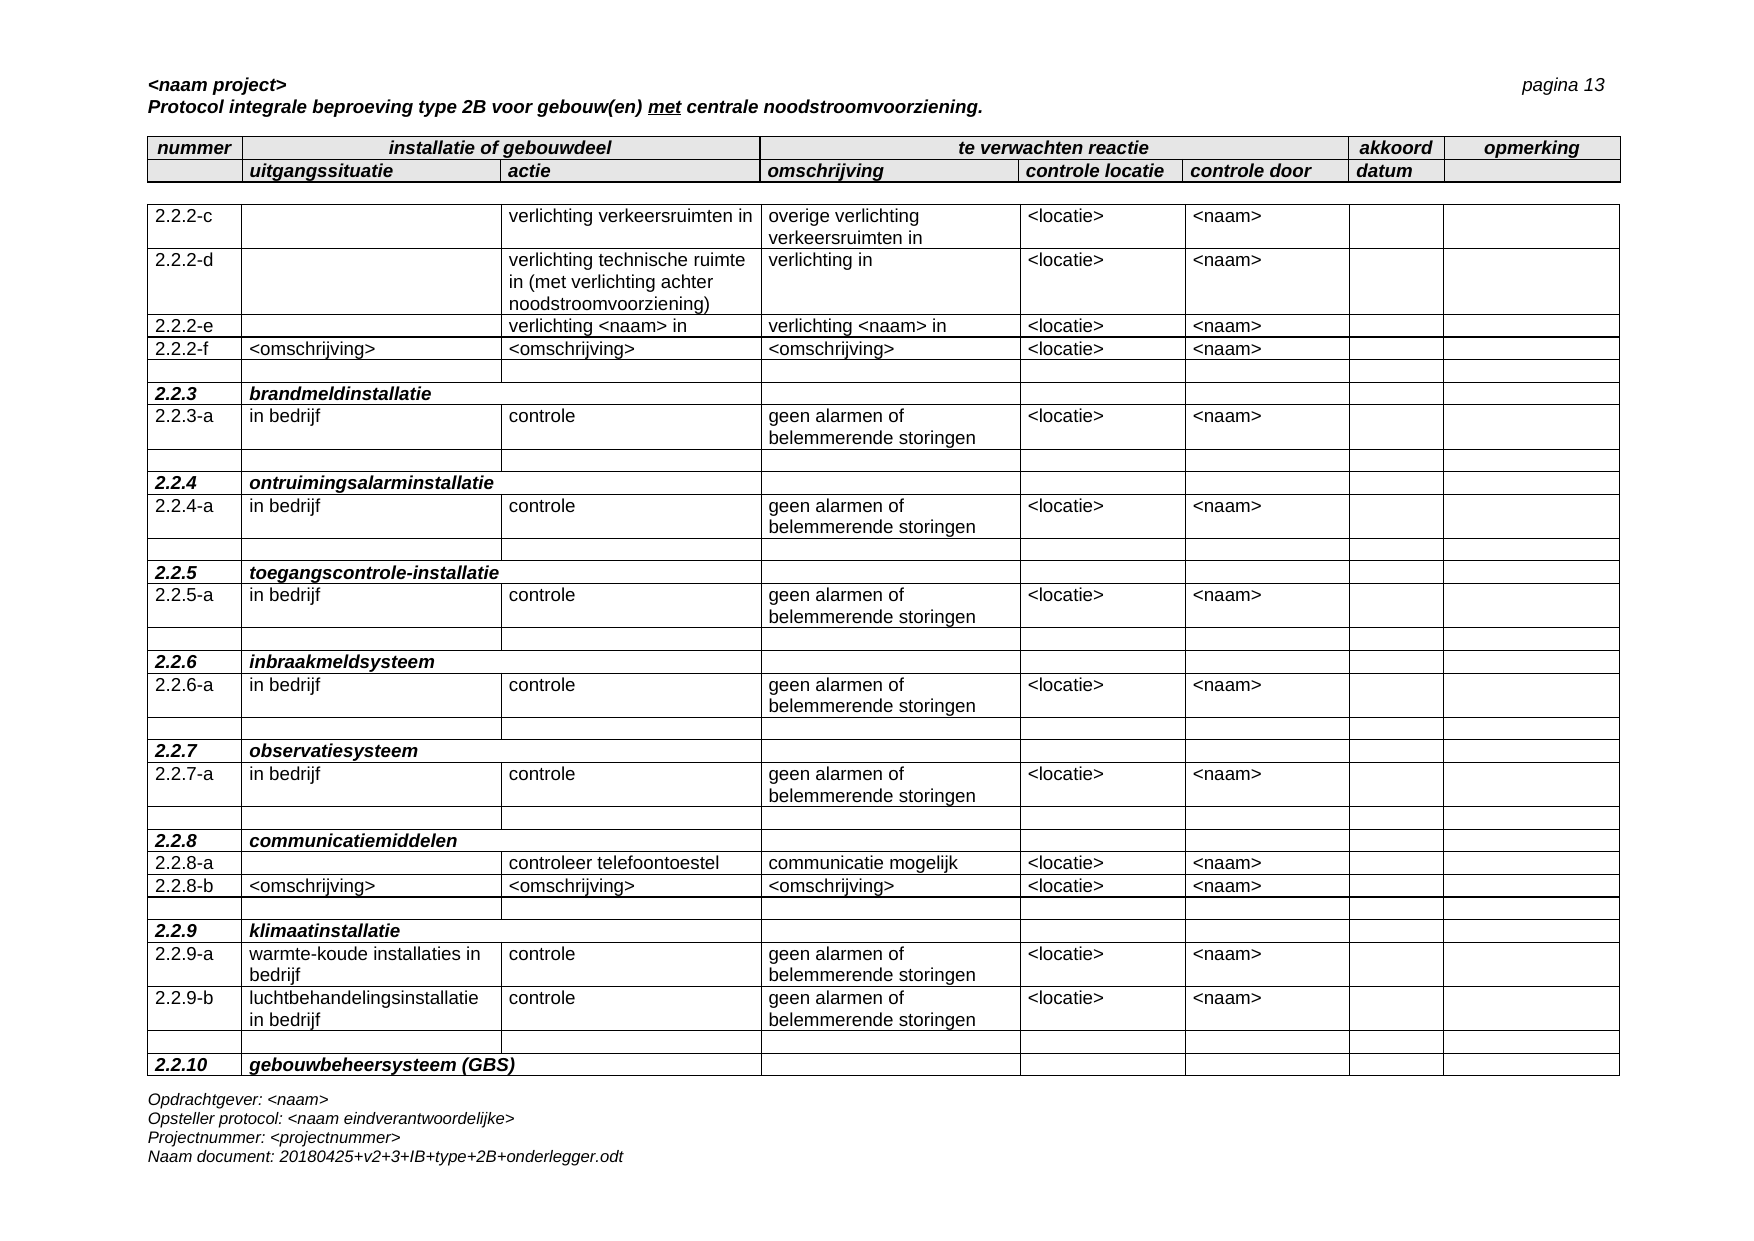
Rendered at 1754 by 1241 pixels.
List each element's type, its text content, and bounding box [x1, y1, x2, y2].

table_cell [1021, 807, 1185, 828]
table_cell <naam> [1186, 852, 1349, 874]
table_cell 2.2.5-a [148, 584, 241, 627]
table_cell <locatie> [1021, 205, 1185, 248]
table_cell [1021, 628, 1185, 650]
table_cell <omschrijving> [242, 338, 501, 359]
table_cell [1186, 718, 1349, 739]
table_cell [1021, 450, 1185, 471]
table_cell 2.2.3 [148, 383, 241, 404]
table_cell [1186, 450, 1349, 471]
table_cell [1350, 584, 1443, 627]
table_cell geen alarmen of belemmerende storingen [762, 584, 1020, 627]
table_cell in bedrijf [242, 495, 501, 538]
table_cell [1186, 628, 1349, 650]
table_cell <locatie> [1021, 943, 1185, 986]
table_cell [242, 450, 501, 471]
table_cell [1186, 539, 1349, 560]
table_cell overige verlichting verkeersruimten in [762, 205, 1020, 248]
table_cell [1186, 472, 1349, 494]
table_cell 2.2.9-b [148, 987, 241, 1030]
table_cell 2.2.6-a [148, 674, 241, 717]
table_cell geen alarmen of belemmerende storingen [762, 674, 1020, 717]
table_cell 2.2.5 [148, 561, 241, 583]
table_cell 2.2.2-c [148, 205, 241, 248]
table_cell [1021, 383, 1185, 404]
table_cell [1021, 651, 1185, 672]
table_cell controle [502, 987, 761, 1030]
table_cell [762, 718, 1020, 739]
table_cell [1444, 628, 1619, 650]
table_cell [1021, 1031, 1185, 1052]
table_cell [242, 852, 501, 874]
table_cell gebouwbeheersysteem (GBS) [242, 1054, 761, 1075]
table_cell [1186, 740, 1349, 762]
table_cell [1350, 740, 1443, 762]
table_cell [1350, 360, 1443, 382]
table_cell [242, 360, 501, 382]
table_cell [1186, 807, 1349, 828]
table_cell [1444, 718, 1619, 739]
table_cell [242, 807, 501, 828]
table_cell 2.2.2-f [148, 338, 241, 359]
table_cell <naam> [1186, 584, 1349, 627]
table_cell controleer telefoontoestel [502, 852, 761, 874]
table_cell [1444, 205, 1619, 248]
table_cell [1350, 628, 1443, 650]
table_cell controle [502, 943, 761, 986]
table_cell 2.2.2-d [148, 249, 241, 314]
table_cell [148, 807, 241, 828]
table_cell [1350, 249, 1443, 314]
table_cell warmte-koude installaties in bedrijf [242, 943, 501, 986]
table_cell [502, 807, 761, 828]
table_cell [1444, 987, 1619, 1030]
table_cell [1444, 405, 1619, 448]
table_cell [1444, 338, 1619, 359]
table_cell [1444, 1054, 1619, 1075]
table_cell 2.2.9-a [148, 943, 241, 986]
table_cell <locatie> [1021, 315, 1185, 336]
table_cell [1444, 674, 1619, 717]
table_cell [1350, 450, 1443, 471]
table_cell verlichting technische ruimte in (met verlichting achter noodstroomvoorziening) [502, 249, 761, 314]
table_cell [1350, 830, 1443, 851]
table_cell [1350, 338, 1443, 359]
table_cell [762, 1031, 1020, 1052]
table_cell [1186, 920, 1349, 942]
table_cell [1444, 360, 1619, 382]
table_cell 2.2.4-a [148, 495, 241, 538]
table_cell [242, 205, 501, 248]
table_cell [1350, 561, 1443, 583]
table_cell 2.2.8-b [148, 875, 241, 896]
table_cell [1444, 584, 1619, 627]
table_cell [1444, 495, 1619, 538]
table_cell <locatie> [1021, 852, 1185, 874]
table_cell [762, 628, 1020, 650]
table_cell [1350, 852, 1443, 874]
table_cell [1021, 920, 1185, 942]
table_cell in bedrijf [242, 584, 501, 627]
table_cell [1350, 383, 1443, 404]
table_cell klimaatinstallatie [242, 920, 761, 942]
table_cell [1350, 807, 1443, 828]
table_cell [148, 628, 241, 650]
table_cell [242, 249, 501, 314]
table_cell [1444, 383, 1619, 404]
table_cell geen alarmen of belemmerende storingen [762, 495, 1020, 538]
table_cell in bedrijf [242, 674, 501, 717]
table_cell [1186, 651, 1349, 672]
table_cell [1350, 920, 1443, 942]
table_cell [1021, 360, 1185, 382]
table_cell 2.2.7 [148, 740, 241, 762]
table_cell <omschrijving> [762, 338, 1020, 359]
table_cell [502, 450, 761, 471]
table_cell verlichting <naam> in [762, 315, 1020, 336]
table_cell [502, 628, 761, 650]
table_cell geen alarmen of belemmerende storingen [762, 943, 1020, 986]
table_cell <omschrijving> [502, 875, 761, 896]
table_cell [762, 740, 1020, 762]
table_cell 2.2.8-a [148, 852, 241, 874]
table_cell [1350, 539, 1443, 560]
table_cell [1444, 249, 1619, 314]
table_cell [1021, 898, 1185, 919]
table_cell [1186, 383, 1349, 404]
table_cell [762, 539, 1020, 560]
table_cell in bedrijf [242, 405, 501, 448]
table_cell [1021, 718, 1185, 739]
table_cell [1444, 1031, 1619, 1052]
table_cell [1444, 450, 1619, 471]
table_cell [762, 920, 1020, 942]
table_cell [502, 360, 761, 382]
table_cell observatiesysteem [242, 740, 761, 762]
table_cell [242, 628, 501, 650]
table_cell [1350, 763, 1443, 806]
table_cell [762, 472, 1020, 494]
table_cell <locatie> [1021, 249, 1185, 314]
table_cell [1350, 674, 1443, 717]
table_cell [1350, 1031, 1443, 1052]
table_cell [1444, 830, 1619, 851]
table_cell [1444, 920, 1619, 942]
table_cell [1350, 718, 1443, 739]
table_cell [1350, 987, 1443, 1030]
table_cell <naam> [1186, 987, 1349, 1030]
table_cell toegangscontrole-installatie [242, 561, 761, 583]
table_cell [1186, 830, 1349, 851]
table_cell [1444, 472, 1619, 494]
table_cell 2.2.6 [148, 651, 241, 672]
table_cell [762, 830, 1020, 851]
table_cell [242, 315, 501, 336]
table_cell geen alarmen of belemmerende storingen [762, 405, 1020, 448]
table_cell [1350, 943, 1443, 986]
table_cell <naam> [1186, 943, 1349, 986]
table_cell 2.2.9 [148, 920, 241, 942]
table_cell [1444, 561, 1619, 583]
table_cell 2.2.4 [148, 472, 241, 494]
table_cell [762, 450, 1020, 471]
table_cell communicatie mogelijk [762, 852, 1020, 874]
table_cell <naam> [1186, 338, 1349, 359]
table_cell [1350, 315, 1443, 336]
table_cell ontruimingsalarminstallatie [242, 472, 761, 494]
table_cell [242, 718, 501, 739]
table_cell controle [502, 405, 761, 448]
table_cell controle [502, 584, 761, 627]
table_cell [1350, 651, 1443, 672]
table_cell <naam> [1186, 315, 1349, 336]
table_cell [242, 1031, 501, 1052]
table_cell luchtbehandelingsinstallatie in bedrijf [242, 987, 501, 1030]
table_cell 2.2.2-e [148, 315, 241, 336]
table_cell [1186, 360, 1349, 382]
table_cell <locatie> [1021, 338, 1185, 359]
table_cell geen alarmen of belemmerende storingen [762, 763, 1020, 806]
table_cell [1186, 898, 1349, 919]
table_cell [762, 383, 1020, 404]
table_cell [1444, 740, 1619, 762]
table_cell controle [502, 674, 761, 717]
table_cell [1350, 898, 1443, 919]
table_cell verlichting verkeersruimten in [502, 205, 761, 248]
table_cell <naam> [1186, 763, 1349, 806]
table_cell [762, 561, 1020, 583]
table_cell controle [502, 763, 761, 806]
table_cell [1444, 875, 1619, 896]
table_cell <locatie> [1021, 875, 1185, 896]
table_cell [762, 898, 1020, 919]
table_cell <omschrijving> [502, 338, 761, 359]
table_cell in bedrijf [242, 763, 501, 806]
table_cell [148, 718, 241, 739]
table_cell brandmeldinstallatie [242, 383, 761, 404]
table_cell communicatiemiddelen [242, 830, 761, 851]
table_cell [502, 539, 761, 560]
table_cell [762, 1054, 1020, 1075]
table_cell <locatie> [1021, 495, 1185, 538]
table_cell [1350, 205, 1443, 248]
table_cell [1021, 539, 1185, 560]
table_cell [242, 898, 501, 919]
table_cell [148, 450, 241, 471]
table_cell [148, 539, 241, 560]
table_cell <naam> [1186, 205, 1349, 248]
table_cell [148, 898, 241, 919]
table_cell [1350, 1054, 1443, 1075]
table_cell geen alarmen of belemmerende storingen [762, 987, 1020, 1030]
table_cell [148, 1031, 241, 1052]
table_cell [1444, 763, 1619, 806]
table_cell <locatie> [1021, 763, 1185, 806]
table_cell <naam> [1186, 875, 1349, 896]
table_cell [1444, 651, 1619, 672]
table_cell [1444, 898, 1619, 919]
table_cell [1021, 472, 1185, 494]
table_cell [1444, 852, 1619, 874]
table_cell [762, 807, 1020, 828]
table_cell [502, 718, 761, 739]
table_cell 2.2.3-a [148, 405, 241, 448]
table_cell [762, 651, 1020, 672]
table_cell [1350, 495, 1443, 538]
table_cell <omschrijving> [762, 875, 1020, 896]
table_cell verlichting <naam> in [502, 315, 761, 336]
table_cell [1444, 807, 1619, 828]
table_cell <locatie> [1021, 584, 1185, 627]
table_cell <locatie> [1021, 405, 1185, 448]
table_cell <omschrijving> [242, 875, 501, 896]
table_cell [1021, 1054, 1185, 1075]
table_cell verlichting in [762, 249, 1020, 314]
table_cell [502, 1031, 761, 1052]
table_cell <naam> [1186, 249, 1349, 314]
table_cell [1186, 561, 1349, 583]
table_cell [1186, 1031, 1349, 1052]
table_cell [1021, 830, 1185, 851]
table_cell <naam> [1186, 405, 1349, 448]
table_cell [1021, 561, 1185, 583]
table_cell controle [502, 495, 761, 538]
table_cell [242, 539, 501, 560]
table_cell [148, 360, 241, 382]
table_cell [1186, 1054, 1349, 1075]
table_cell [1350, 405, 1443, 448]
table_cell [1021, 740, 1185, 762]
table_cell <locatie> [1021, 674, 1185, 717]
table_cell 2.2.7-a [148, 763, 241, 806]
table_cell 2.2.8 [148, 830, 241, 851]
table_cell [1444, 943, 1619, 986]
table_cell 2.2.10 [148, 1054, 241, 1075]
table_cell <locatie> [1021, 987, 1185, 1030]
table_cell [502, 898, 761, 919]
table_cell [1444, 315, 1619, 336]
table_cell <naam> [1186, 674, 1349, 717]
table_cell <naam> [1186, 495, 1349, 538]
table_cell [762, 360, 1020, 382]
table_cell [1350, 472, 1443, 494]
table_cell inbraakmeldsysteem [242, 651, 761, 672]
table_cell [1444, 539, 1619, 560]
table_cell [1350, 875, 1443, 896]
